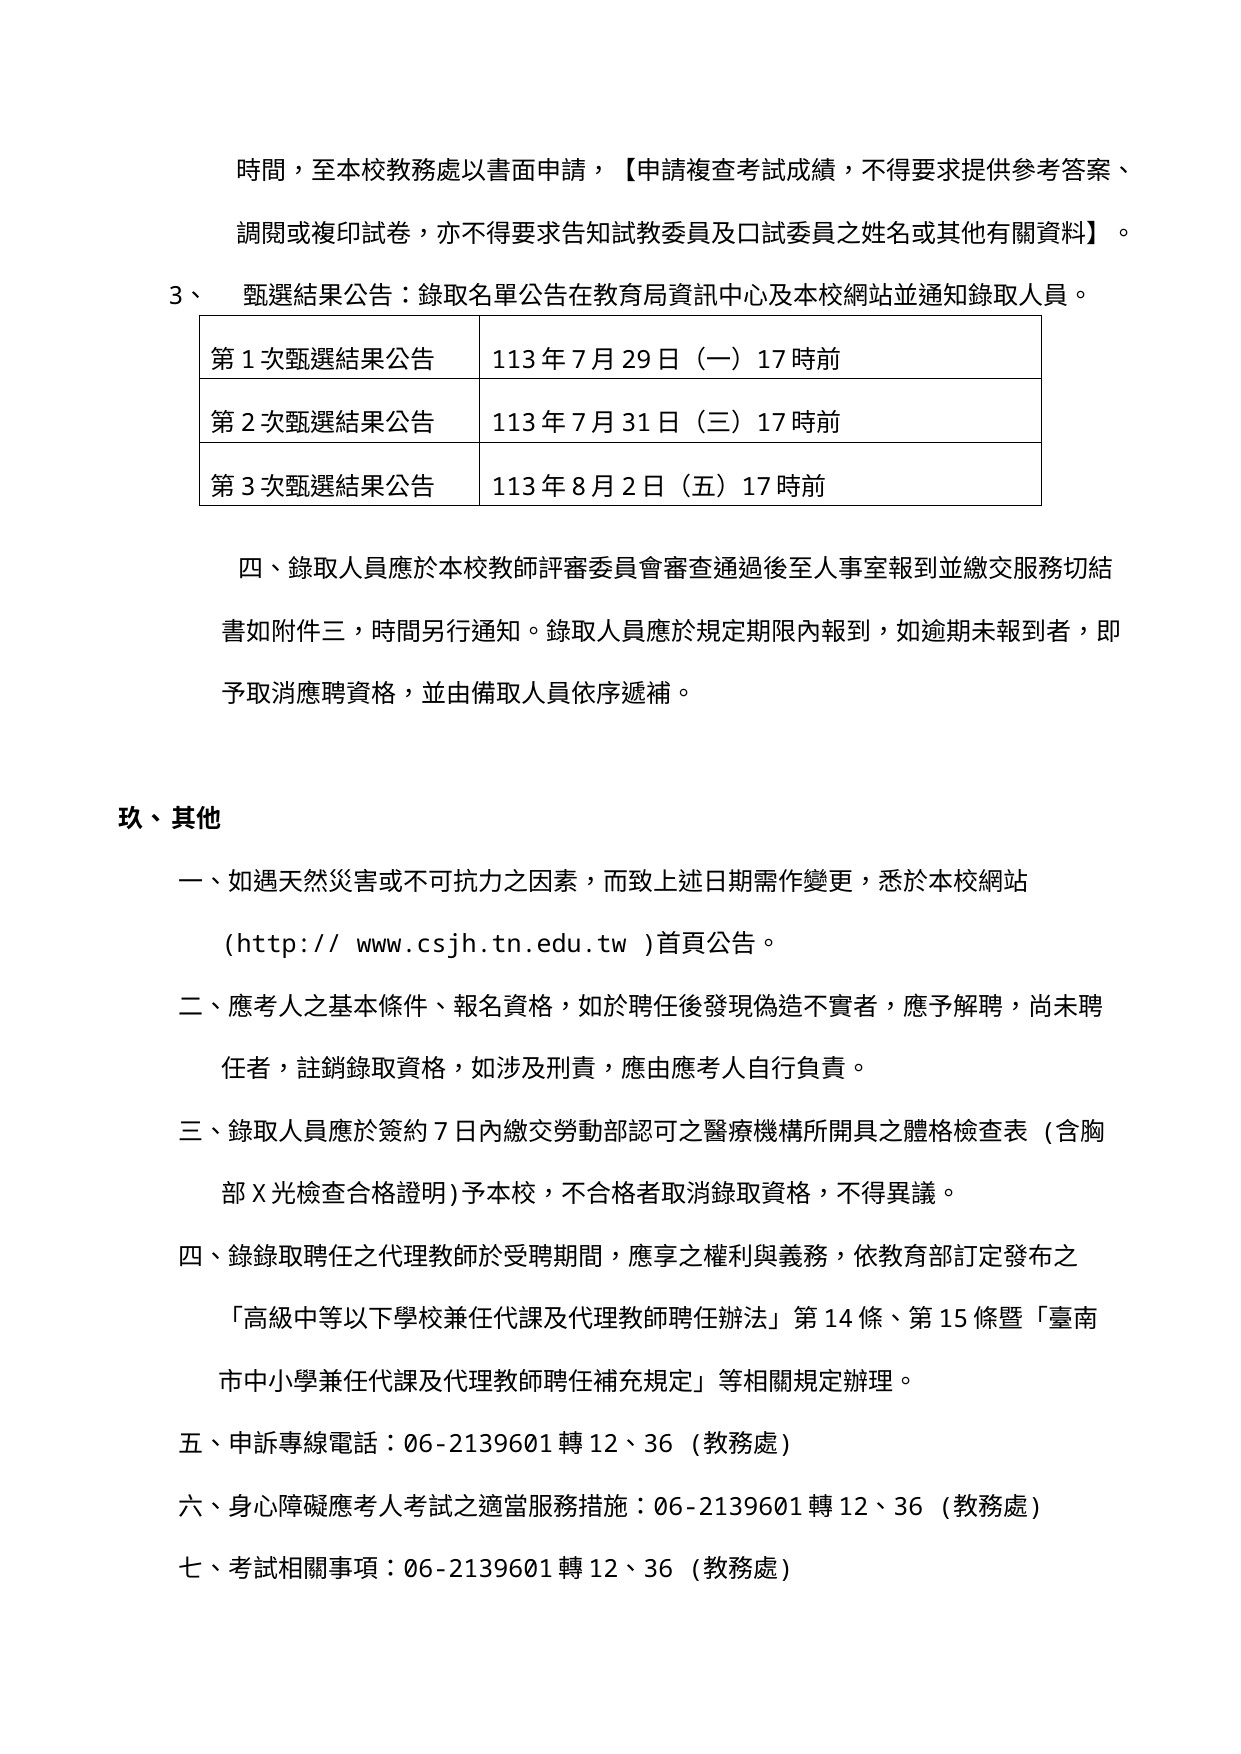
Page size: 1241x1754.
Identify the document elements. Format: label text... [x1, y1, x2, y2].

table_cell 113年7月31日（三）17時前 [480, 379, 1041, 442]
text 四、錄取人員應於本校教師評審委員會審查通過後至人事室報到並繳交服務切結書如附件三，時間另行通知。錄取人員應於規定期限內報到，如逾期未報到者，即予取消應聘資格，並由備取人員依序遞補。 [118, 525, 1122, 713]
text 六、身心障礙應考人考試之適當服務措施：06-2139601轉12、36 (教務處) [118, 1463, 1122, 1525]
text 五、申訴專線電話：06-2139601轉12、36 (教務處) [118, 1400, 1122, 1463]
table_cell 第3次甄選結果公告 [200, 443, 479, 505]
table_cell 第2次甄選結果公告 [200, 379, 479, 442]
text （二）凡欲申請複查成績者，限本人或委託人（需攜帶委託書和附件四）親自於上述時間，至本校教務處以書面申請，【申請複查考試成績，不得要求提供參考答案、調閱或複印試卷，亦不得要求告知試教委員及口試委員之姓名或其他有關資料】。 [118, 127, 1122, 252]
text 二、應考人之基本條件、報名資格，如於聘任後發現偽造不實者，應予解聘，尚未聘任者，註銷錄取資格，如涉及刑責，應由應考人自行負責。 [118, 963, 1122, 1088]
table_header 113年7月29日（一）17時前 [480, 316, 1041, 378]
list 其他 [118, 775, 1122, 838]
list 甄選結果公告：錄取名單公告在教育局資訊中心及本校網站並通知錄取人員。 [168, 252, 1122, 314]
text 四、錄錄取聘任之代理教師於受聘期間，應享之權利與義務，依教育部訂定發布之「高級中等以下學校兼任代課及代理教師聘任辦法」第14條、第15條暨「臺南市中小學兼任代課及代理教師聘任補充規定」等相關規定辦理。 [118, 1213, 1122, 1400]
text 三、錄取人員應於簽約7日內繳交勞動部認可之醫療機構所開具之體格檢查表 (含胸部X光檢查合格證明)予本校，不合格者取消錄取資格，不得異議。 [118, 1088, 1122, 1213]
text 七、考試相關事項：06-2139601轉12、36 (教務處) [118, 1525, 1122, 1588]
table_header 第1次甄選結果公告 [200, 316, 479, 378]
table_cell 113年8月2日（五）17時前 [480, 443, 1041, 505]
text 一、如遇天然災害或不可抗力之因素，而致上述日期需作變更，悉於本校網站(http:// www.csjh.tn.edu.tw )首頁公告。 [118, 838, 1122, 963]
